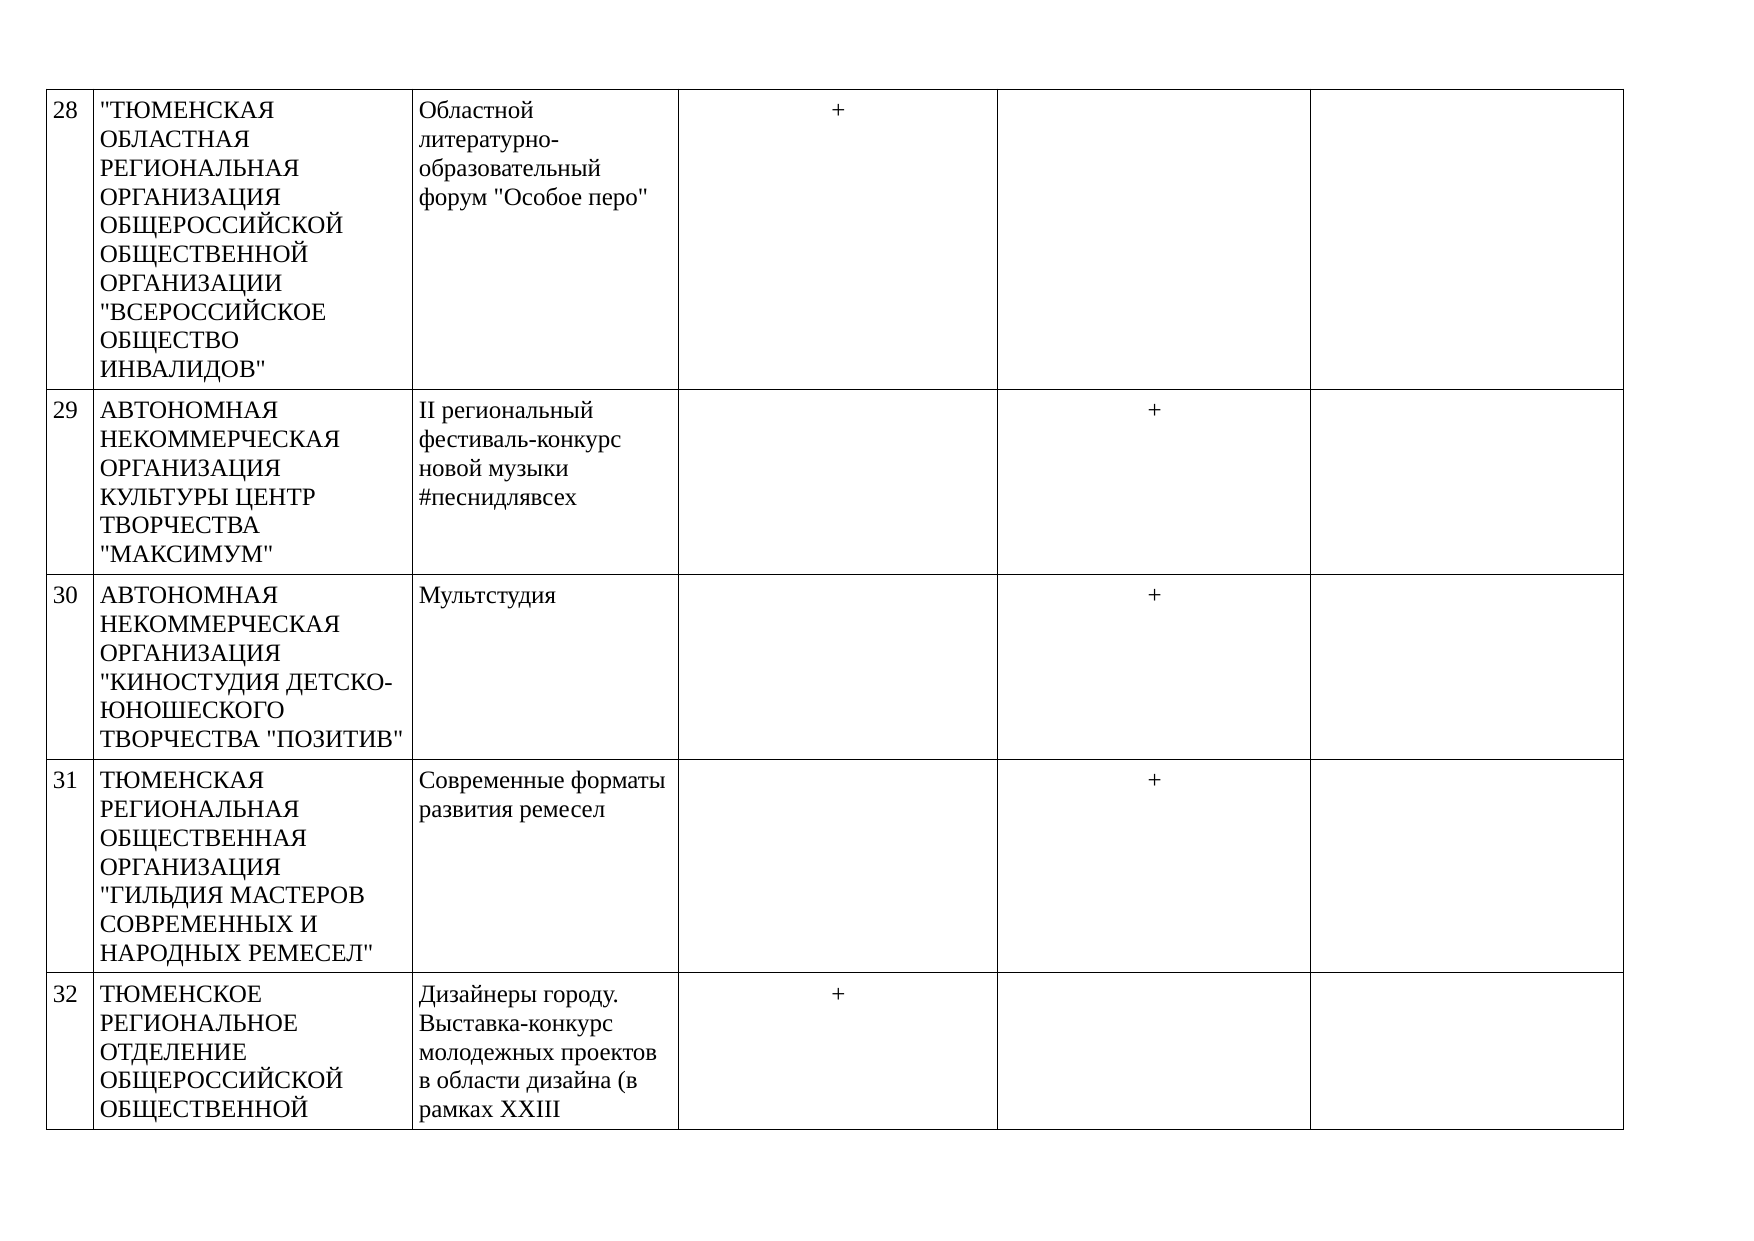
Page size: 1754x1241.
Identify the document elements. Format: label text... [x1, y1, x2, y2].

table_cell 32 [47, 973, 93, 1128]
table_cell + [998, 760, 1310, 972]
table_cell [1311, 760, 1623, 972]
table_cell 29 [47, 390, 93, 573]
table_cell [998, 973, 1310, 1128]
table_cell 30 [47, 575, 93, 758]
table_cell [1311, 390, 1623, 573]
table_cell ТЮМЕНСКОЕ РЕГИОНАЛЬНОЕ ОТДЕЛЕНИЕ ОБЩЕРОССИЙСКОЙ ОБЩЕСТВЕННОЙ [94, 973, 412, 1128]
table_cell + [998, 390, 1310, 573]
table_cell 31 [47, 760, 93, 972]
table_cell Областной литературно-образовательный форум "Особое перо" [413, 90, 678, 388]
table_cell + [679, 90, 997, 388]
table_cell ТЮМЕНСКАЯ РЕГИОНАЛЬНАЯ ОБЩЕСТВЕННАЯ ОРГАНИЗАЦИЯ "ГИЛЬДИЯ МАСТЕРОВ СОВРЕМЕННЫХ И НАРОДНЫХ РЕМЕСЕЛ" [94, 760, 412, 972]
table_cell АВТОНОМНАЯ НЕКОММЕРЧЕСКАЯ ОРГАНИЗАЦИЯ "КИНОСТУДИЯ ДЕТСКО-ЮНОШЕСКОГО ТВОРЧЕСТВА "ПОЗИТИВ" [94, 575, 412, 758]
table_cell [1311, 973, 1623, 1128]
table_cell АВТОНОМНАЯ НЕКОММЕРЧЕСКАЯ ОРГАНИЗАЦИЯ КУЛЬТУРЫ ЦЕНТР ТВОРЧЕСТВА "МАКСИМУМ" [94, 390, 412, 573]
table_cell "ТЮМЕНСКАЯ ОБЛАСТНАЯ РЕГИОНАЛЬНАЯ ОРГАНИЗАЦИЯ ОБЩЕРОССИЙСКОЙ ОБЩЕСТВЕННОЙ ОРГАНИЗАЦИИ "ВСЕРОССИЙСКОЕ ОБЩЕСТВО ИНВАЛИДОВ" [94, 90, 412, 388]
table_cell [679, 390, 997, 573]
table_cell Мультстудия [413, 575, 678, 758]
table_cell [679, 575, 997, 758]
table_cell 28 [47, 90, 93, 388]
table_cell + [998, 575, 1310, 758]
table_cell [679, 760, 997, 972]
table_cell Современные форматы развития ремесел [413, 760, 678, 972]
table_cell Дизайнеры городу. Выставка-конкурс молодежных проектов в области дизайна (в рамках XXIII [413, 973, 678, 1128]
table_cell + [679, 973, 997, 1128]
table_cell [1311, 90, 1623, 388]
table_cell II региональный фестиваль-конкурс новой музыки #песнидлявсех [413, 390, 678, 573]
table_cell [998, 90, 1310, 388]
table_cell [1311, 575, 1623, 758]
